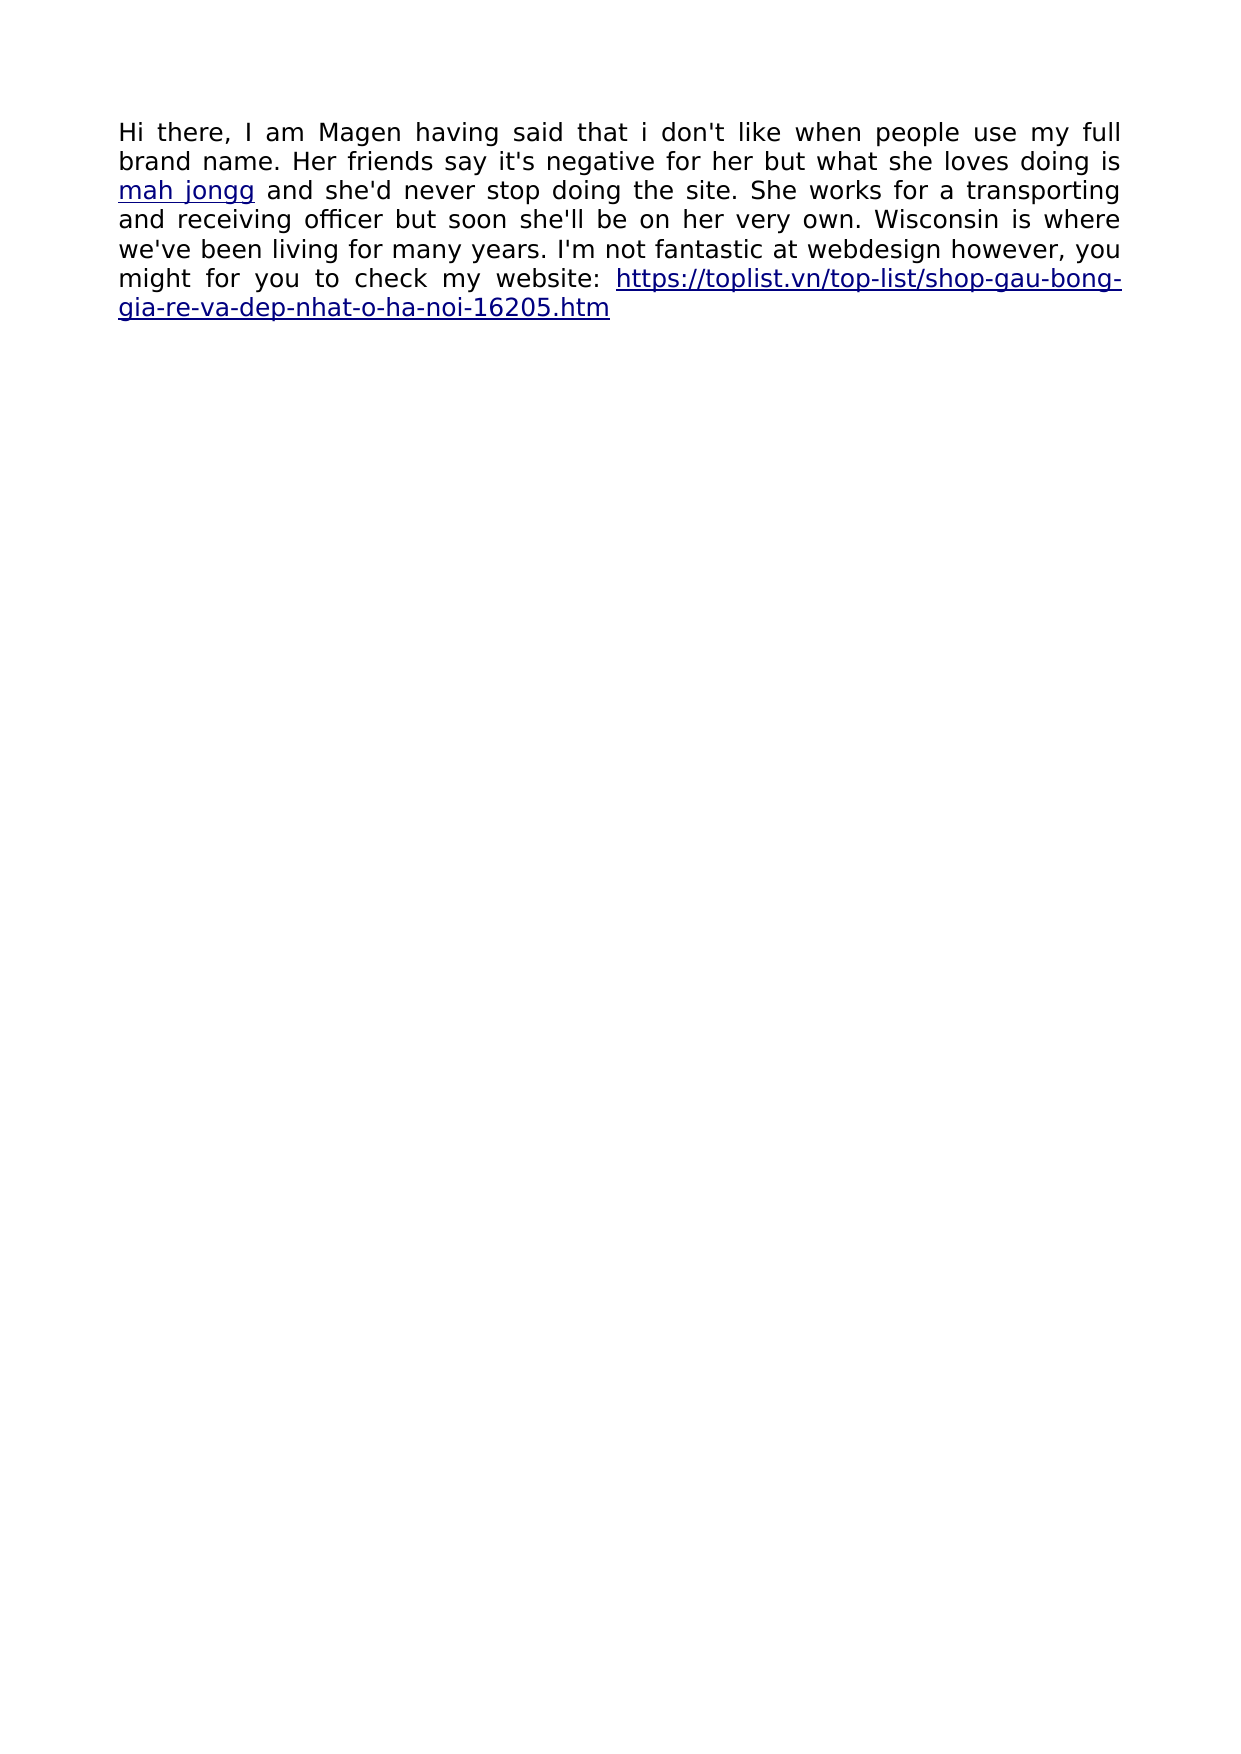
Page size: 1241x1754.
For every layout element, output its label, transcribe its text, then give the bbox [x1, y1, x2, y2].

text Hi there, I am Magen having said that i don't like when people use my full brand name. Her friends say it's negative for her but what she loves doing is mah jongg and she'd never stop doing the site. She works for a transporting and receiving officer but soon she'll be on her very own. Wisconsin is where we've been living for many years. I'm not fantastic at webdesign however, you might for you to check my website: https://toplist.vn/top-list/shop-gau-bong-gia-re-va-dep-nhat-o-ha-noi-16205.htm [118, 118, 1122, 322]
